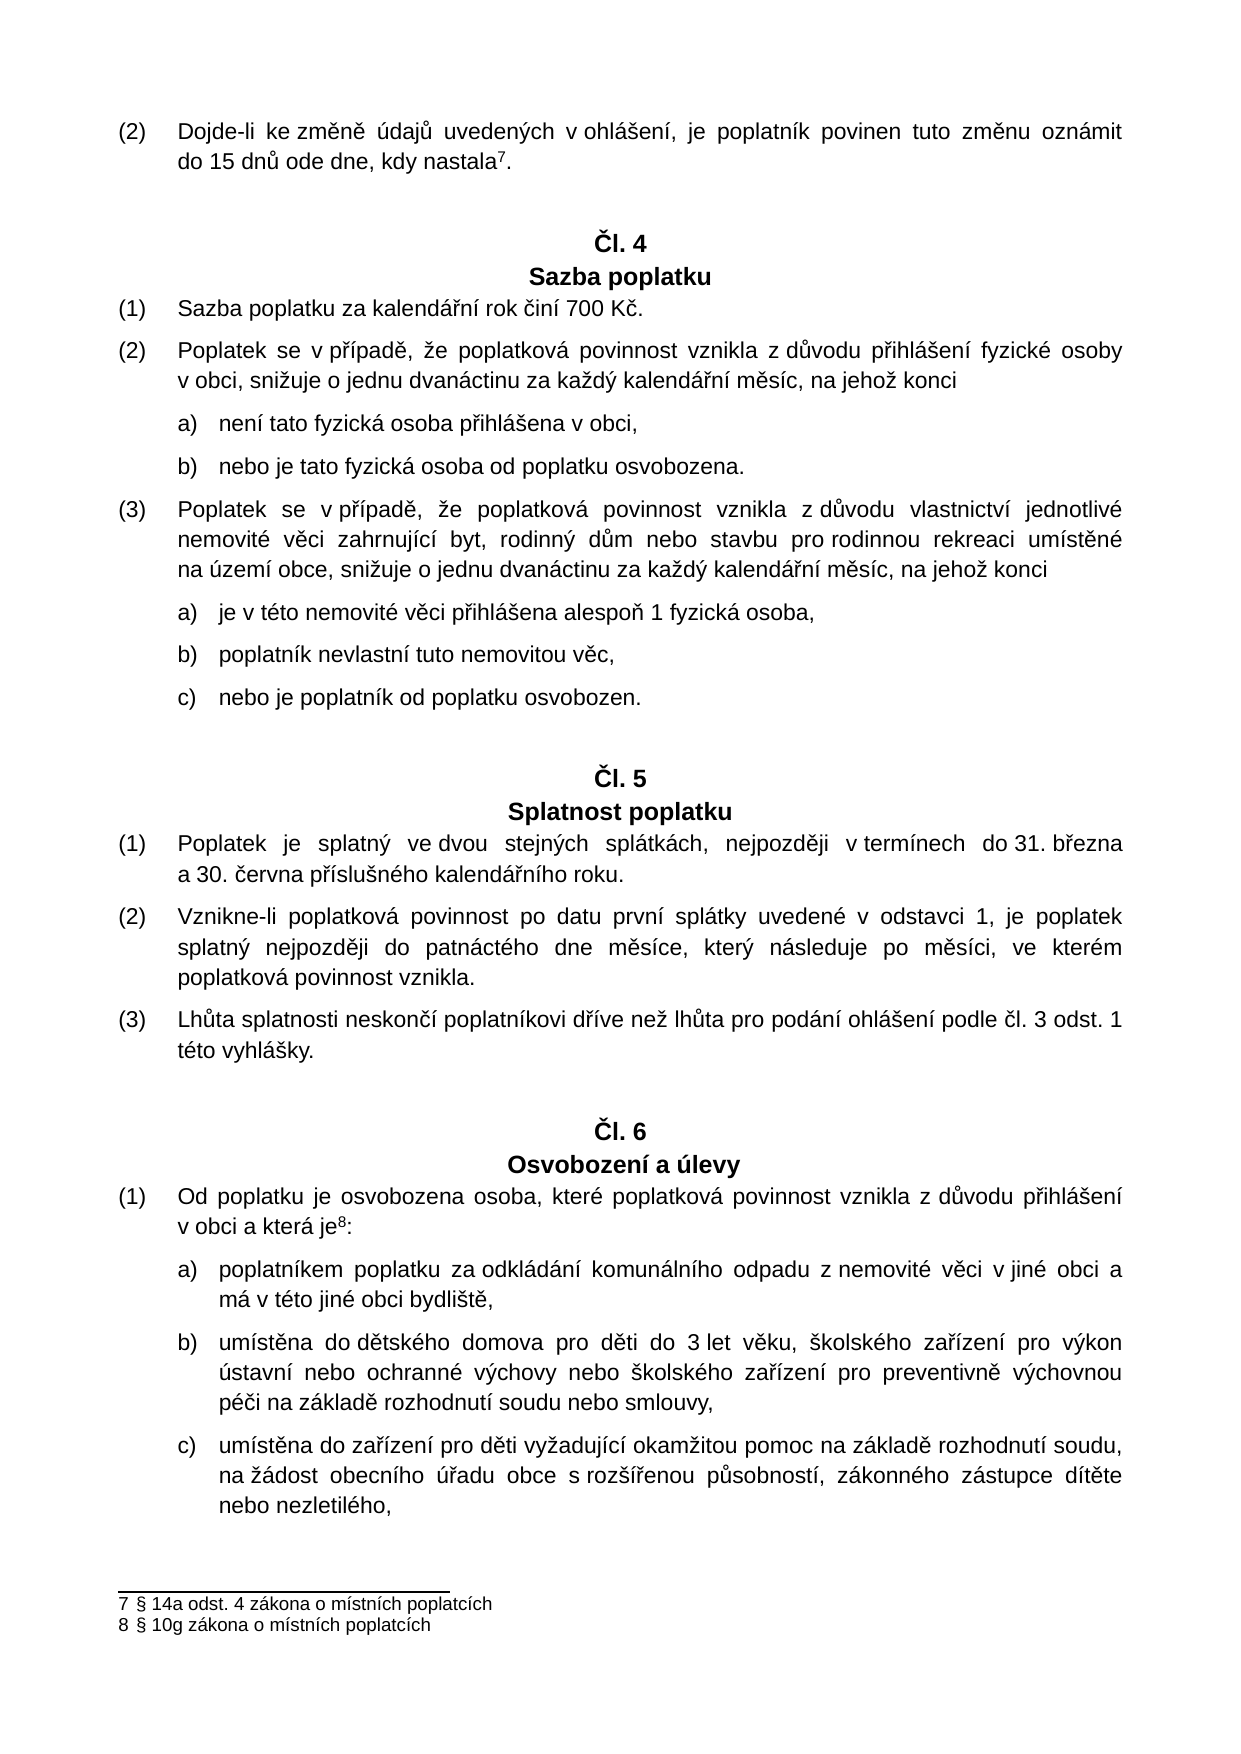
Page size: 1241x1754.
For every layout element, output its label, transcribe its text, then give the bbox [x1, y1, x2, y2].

list poplatníkem poplatku za odkládání komunálního odpadu z nemovité věci v jiné obci a má v této jiné obci bydliště, [177, 1256, 1122, 1312]
list Od poplatku je osvobozena osoba, které poplatková povinnost vznikla z důvodu přihlášení v obci a která je: [118, 1183, 1122, 1239]
subtitle Čl. 4 Sazba poplatku [118, 228, 1122, 290]
list nebo je tato fyzická osoba od poplatku osvobozena. [177, 453, 1122, 479]
subtitle Čl. 5 Splatnost poplatku [118, 764, 1122, 826]
list Dojde-li ke změně údajů uvedených v ohlášení, je poplatník povinen tuto změnu oznámit do 15 dnů ode dne, kdy nastala. [118, 118, 1122, 175]
list je v této nemovité věci přihlášena alespoň 1 fyzická osoba, [177, 599, 1122, 625]
list Vznikne-li poplatková povinnost po datu první splátky uvedené v odstavci 1, je poplatek splatný nejpozději do patnáctého dne měsíce, který následuje po měsíci, ve kterém poplatková povinnost vznikla. [118, 903, 1122, 990]
list poplatník nevlastní tuto nemovitou věc, [177, 641, 1122, 668]
subtitle Čl. 6 Osvobození a úlevy [118, 1117, 1122, 1179]
list umístěna do zařízení pro děti vyžadující okamžitou pomoc na základě rozhodnutí soudu, na žádost obecního úřadu obce s rozšířenou působností, zákonného zástupce dítěte nebo nezletilého, [177, 1432, 1122, 1519]
list Lhůta splatnosti neskončí poplatníkovi dříve než lhůta pro podání ohlášení podle čl. 3 odst. 1 této vyhlášky. [118, 1006, 1122, 1063]
list umístěna do dětského domova pro děti do 3 let věku, školského zařízení pro výkon ústavní nebo ochranné výchovy nebo školského zařízení pro preventivně výchovnou péči na základě rozhodnutí soudu nebo smlouvy, [177, 1329, 1122, 1416]
list Sazba poplatku za kalendářní rok činí 700 Kč. [118, 294, 1122, 321]
list § 10g zákona o místních poplatcích [118, 1614, 1122, 1635]
list Poplatek se v případě, že poplatková povinnost vznikla z důvodu vlastnictví jednotlivé nemovité věci zahrnující byt, rodinný dům nebo stavbu pro rodinnou rekreaci umístěné na území obce, snižuje o jednu dvanáctinu za každý kalendářní měsíc, na jehož konci [118, 496, 1122, 582]
list není tato fyzická osoba přihlášena v obci, [177, 410, 1122, 437]
list Poplatek je splatný ve dvou stejných splátkách, nejpozději v termínech do 31. března a 30. června příslušného kalendářního roku. [118, 830, 1122, 887]
list § 14a odst. 4 zákona o místních poplatcích [118, 1592, 1122, 1614]
list Poplatek se v případě, že poplatková povinnost vznikla z důvodu přihlášení fyzické osoby v obci, snižuje o jednu dvanáctinu za každý kalendářní měsíc, na jehož konci [118, 337, 1122, 394]
list nebo je poplatník od poplatku osvobozen. [177, 684, 1122, 711]
